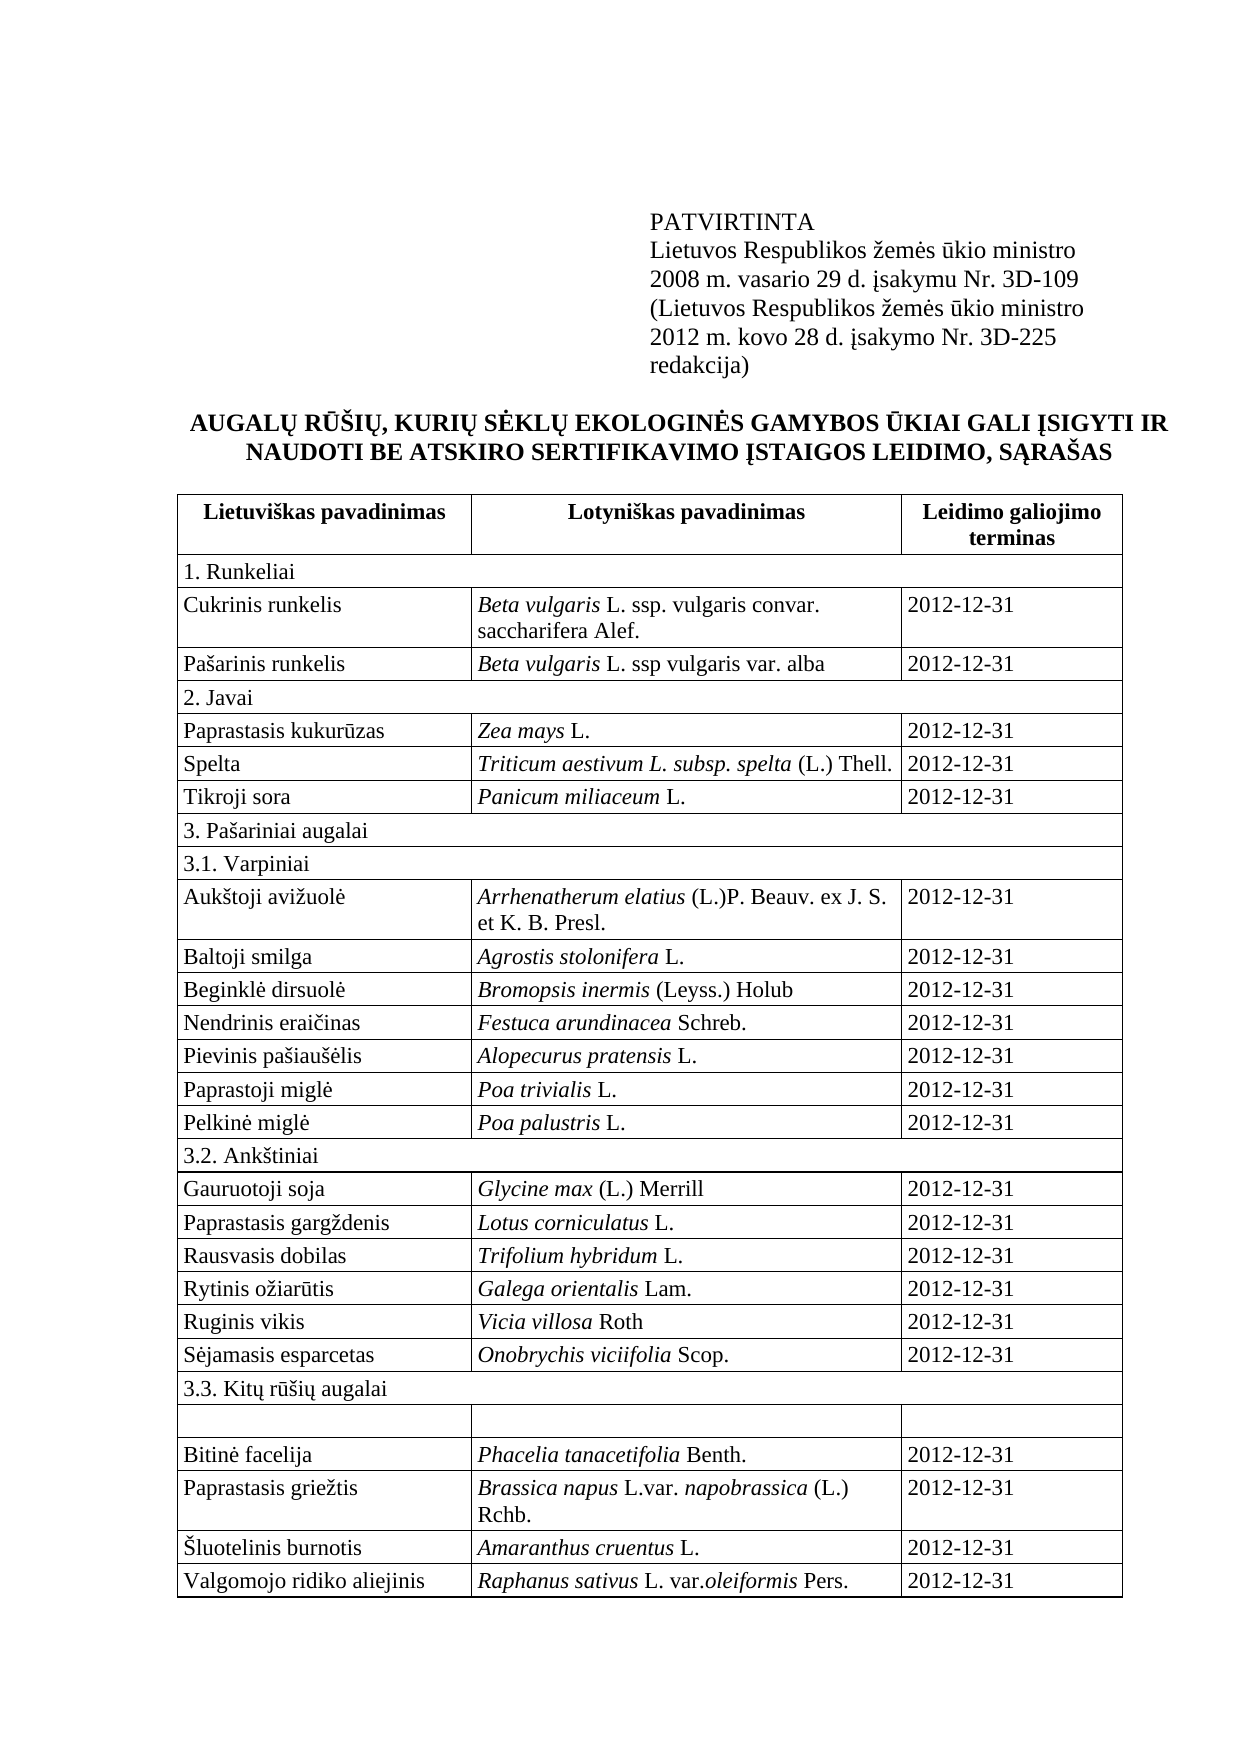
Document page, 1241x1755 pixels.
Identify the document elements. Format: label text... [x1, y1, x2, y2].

table_cell Baltoji smilga [178, 940, 471, 972]
table_cell 3.2. Ankštiniai [178, 1139, 1122, 1171]
table_cell 2012-12-31 [902, 1305, 1122, 1337]
table_cell Pelkinė miglė [178, 1106, 471, 1138]
table_cell Lotus corniculatus L. [472, 1206, 901, 1238]
table_cell Zea mays L. [472, 714, 901, 746]
table_cell Paprastoji miglė [178, 1073, 471, 1105]
table_cell Pievinis pašiaušėlis [178, 1040, 471, 1072]
table_cell 3.1. Varpiniai [178, 847, 1122, 879]
table_cell Bitinė facelija [178, 1438, 471, 1470]
text AUGALŲ RŪŠIŲ, KURIŲ SĖKLŲ EKOLOGINĖS GAMYBOS ŪKIAI GALI ĮSIGYTI IR NAUDOTI BE ATSKIRO SERTIFIKAVIMO ĮSTAIGOS LEIDIMO, SĄRAŠAS [177, 408, 1181, 465]
table_cell Arrhenatherum elatius (L.)P. Beauv. ex J. S. et K. B. Presl. [472, 880, 901, 939]
table_cell 2012-12-31 [902, 1531, 1122, 1563]
table_cell Festuca arundinacea Schreb. [472, 1006, 901, 1038]
table_cell 1. Runkeliai [178, 555, 1122, 587]
text redakcija) [649, 350, 1181, 379]
table_cell Ruginis vikis [178, 1305, 471, 1337]
table_cell Paprastasis kukurūzas [178, 714, 471, 746]
table_cell 2012-12-31 [902, 1564, 1122, 1596]
table_cell Bromopsis inermis (Leyss.) Holub [472, 973, 901, 1005]
table_cell Panicum miliaceum L. [472, 781, 901, 813]
table_cell 2012-12-31 [902, 1339, 1122, 1371]
table_cell 2012-12-31 [902, 973, 1122, 1005]
table_cell Raphanus sativus L. var.oleiformis Pers. [472, 1564, 901, 1596]
table_cell 2. Javai [178, 681, 1122, 713]
table_cell Vicia villosa Roth [472, 1305, 901, 1337]
table_cell Beta vulgaris L. ssp vulgaris var. alba [472, 648, 901, 680]
table_header Lotyniškas pavadinimas [472, 495, 901, 554]
text Lietuvos Respublikos žemės ūkio ministro [649, 235, 1181, 264]
table_cell Trifolium hybridum L. [472, 1239, 901, 1271]
table_cell Rausvasis dobilas [178, 1239, 471, 1271]
table_header Leidimo galiojimo terminas [902, 495, 1122, 554]
table_cell 2012-12-31 [902, 648, 1122, 680]
table_cell 2012-12-31 [902, 1206, 1122, 1238]
table_cell [472, 1405, 901, 1437]
table_cell Onobrychis viciifolia Scop. [472, 1339, 901, 1371]
table_cell 2012-12-31 [902, 940, 1122, 972]
table_cell 2012-12-31 [902, 1272, 1122, 1304]
text 2008 m. vasario 29 d. įsakymu Nr. 3D-109 [649, 264, 1181, 293]
table_cell Sėjamasis esparcetas [178, 1339, 471, 1371]
table_cell Aukštoji avižuolė [178, 880, 471, 939]
table_cell 2012-12-31 [902, 1106, 1122, 1138]
table_cell 2012-12-31 [902, 714, 1122, 746]
table_cell Brassica napus L.var. napobrassica (L.) Rchb. [472, 1471, 901, 1530]
table_cell 2012-12-31 [902, 1173, 1122, 1204]
table_cell Galega orientalis Lam. [472, 1272, 901, 1304]
table_cell Nendrinis eraičinas [178, 1006, 471, 1038]
table_cell Beginklė dirsuolė [178, 973, 471, 1005]
table_cell Valgomojo ridiko aliejinis [178, 1564, 471, 1596]
text (Lietuvos Respublikos žemės ūkio ministro [649, 293, 1181, 322]
table_cell Glycine max (L.) Merrill [472, 1173, 901, 1204]
table_cell 2012-12-31 [902, 880, 1122, 939]
table_cell Alopecurus pratensis L. [472, 1040, 901, 1072]
table_cell Poa trivialis L. [472, 1073, 901, 1105]
table_cell Triticum aestivum L. subsp. spelta (L.) Thell. [472, 747, 901, 779]
table_cell Tikroji sora [178, 781, 471, 813]
table_cell 3. Pašariniai augalai [178, 814, 1122, 846]
table_cell Beta vulgaris L. ssp. vulgaris convar. saccharifera Alef. [472, 588, 901, 647]
text 2012 m. kovo 28 d. įsakymo Nr. 3D-225 [649, 322, 1181, 350]
table_cell Agrostis stolonifera L. [472, 940, 901, 972]
table_cell Šluotelinis burnotis [178, 1531, 471, 1563]
table_cell 2012-12-31 [902, 1239, 1122, 1271]
table_cell Paprastasis gargždenis [178, 1206, 471, 1238]
table_cell 2012-12-31 [902, 1073, 1122, 1105]
table_cell Cukrinis runkelis [178, 588, 471, 647]
table_cell Gauruotoji soja [178, 1173, 471, 1204]
table_cell 2012-12-31 [902, 747, 1122, 779]
table_cell Rytinis ožiarūtis [178, 1272, 471, 1304]
table_cell Phacelia tanacetifolia Benth. [472, 1438, 901, 1470]
table_cell Poa palustris L. [472, 1106, 901, 1138]
table_cell Pašarinis runkelis [178, 648, 471, 680]
table_cell 2012-12-31 [902, 1006, 1122, 1038]
table_cell 2012-12-31 [902, 1471, 1122, 1530]
table_cell [902, 1405, 1122, 1437]
table_cell 2012-12-31 [902, 781, 1122, 813]
table_cell Spelta [178, 747, 471, 779]
table_cell 2012-12-31 [902, 588, 1122, 647]
table_cell Paprastasis griežtis [178, 1471, 471, 1530]
table_header Lietuviškas pavadinimas [178, 495, 471, 554]
table_cell 2012-12-31 [902, 1040, 1122, 1072]
text PATVIRTINTA [649, 207, 1181, 235]
table_cell [178, 1405, 471, 1437]
table_cell 2012-12-31 [902, 1438, 1122, 1470]
table_cell Amaranthus cruentus L. [472, 1531, 901, 1563]
table_cell 3.3. Kitų rūšių augalai [178, 1372, 1122, 1404]
